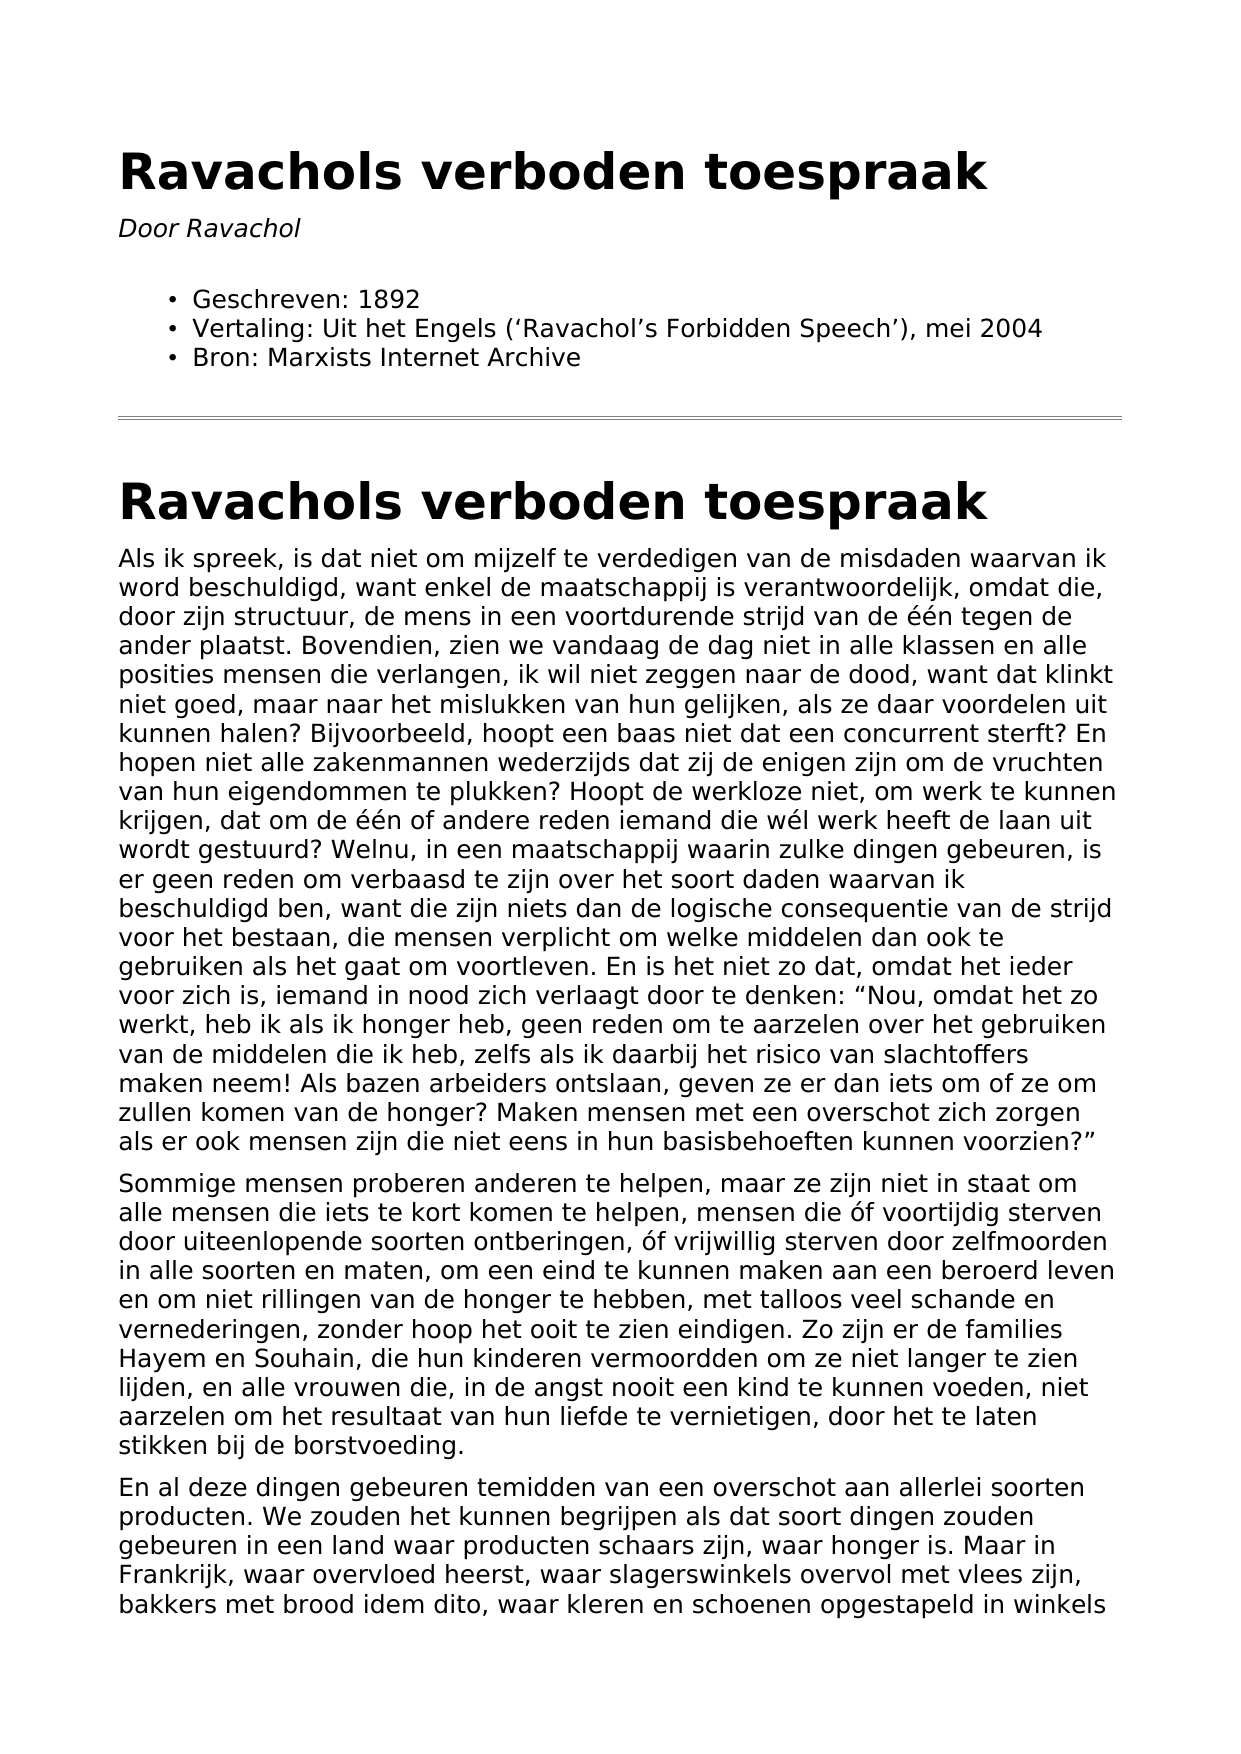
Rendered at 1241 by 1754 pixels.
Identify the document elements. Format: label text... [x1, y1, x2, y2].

text Sommige mensen proberen anderen te helpen, maar ze zijn niet in staat om alle mensen die iets te kort komen te helpen, mensen die óf voortijdig sterven door uiteenlopende soorten ontberingen, óf vrijwillig sterven door zelfmoorden in alle soorten en maten, om een eind te kunnen maken aan een beroerd leven en om niet rillingen van de honger te hebben, met talloos veel schande en vernederingen, zonder hoop het ooit te zien eindigen. Zo zijn er de families Hayem en Souhain, die hun kinderen vermoordden om ze niet langer te zien lijden, en alle vrouwen die, in de angst nooit een kind te kunnen voeden, niet aarzelen om het resultaat van hun liefde te vernietigen, door het te laten stikken bij de borstvoeding. [118, 1169, 1122, 1461]
text Door Ravachol [118, 214, 1122, 243]
text Als ik spreek, is dat niet om mijzelf te verdedigen van de misdaden waarvan ik word beschuldigd, want enkel de maatschappij is verantwoordelijk, omdat die, door zijn structuur, de mens in een voortdurende strijd van de één tegen de ander plaatst. Bovendien, zien we vandaag de dag niet in alle klassen en alle posities mensen die verlangen, ik wil niet zeggen naar de dood, want dat klinkt niet goed, maar naar het mislukken van hun gelijken, als ze daar voordelen uit kunnen halen? Bijvoorbeeld, hoopt een baas niet dat een concurrent sterft? En hopen niet alle zakenmannen wederzijds dat zij de enigen zijn om de vruchten van hun eigendommen te plukken? Hoopt de werkloze niet, om werk te kunnen krijgen, dat om de één of andere reden iemand die wél werk heeft de laan uit wordt gestuurd? Welnu, in een maatschappij waarin zulke dingen gebeuren, is er geen reden om verbaasd te zijn over het soort daden waarvan ik beschuldigd ben, want die zijn niets dan de logische consequentie van de strijd voor het bestaan, die mensen verplicht om welke middelen dan ook te gebruiken als het gaat om voortleven. En is het niet zo dat, omdat het ieder voor zich is, iemand in nood zich verlaagt door te denken: “Nou, omdat het zo werkt, heb ik als ik honger heb, geen reden om te aarzelen over het gebruiken van de middelen die ik heb, zelfs als ik daarbij het risico van slachtoffers maken neem! Als bazen arbeiders ontslaan, geven ze er dan iets om of ze om zullen komen van de honger? Maken mensen met een overschot zich zorgen als er ook mensen zijn die niet eens in hun basisbehoeften kunnen voorzien?” [118, 544, 1122, 1157]
text En al deze dingen gebeuren temidden van een overschot aan allerlei soorten producten. We zouden het kunnen begrijpen als dat soort dingen zouden gebeuren in een land waar producten schaars zijn, waar honger is. Maar in Frankrijk, waar overvloed heerst, waar slagerswinkels overvol met vlees zijn, bakkers met brood idem dito, waar kleren en schoenen opgestapeld in winkels [118, 1473, 1122, 1619]
subtitle Ravachols verboden toespraak [118, 143, 1122, 201]
list Geschreven: 1892 [177, 285, 1122, 314]
subtitle Ravachols verboden toespraak [118, 473, 1122, 532]
list Bron: Marxists Internet Archive [177, 343, 1122, 372]
list Vertaling: Uit het Engels (‘Ravachol’s Forbidden Speech’), mei 2004 [177, 314, 1122, 343]
